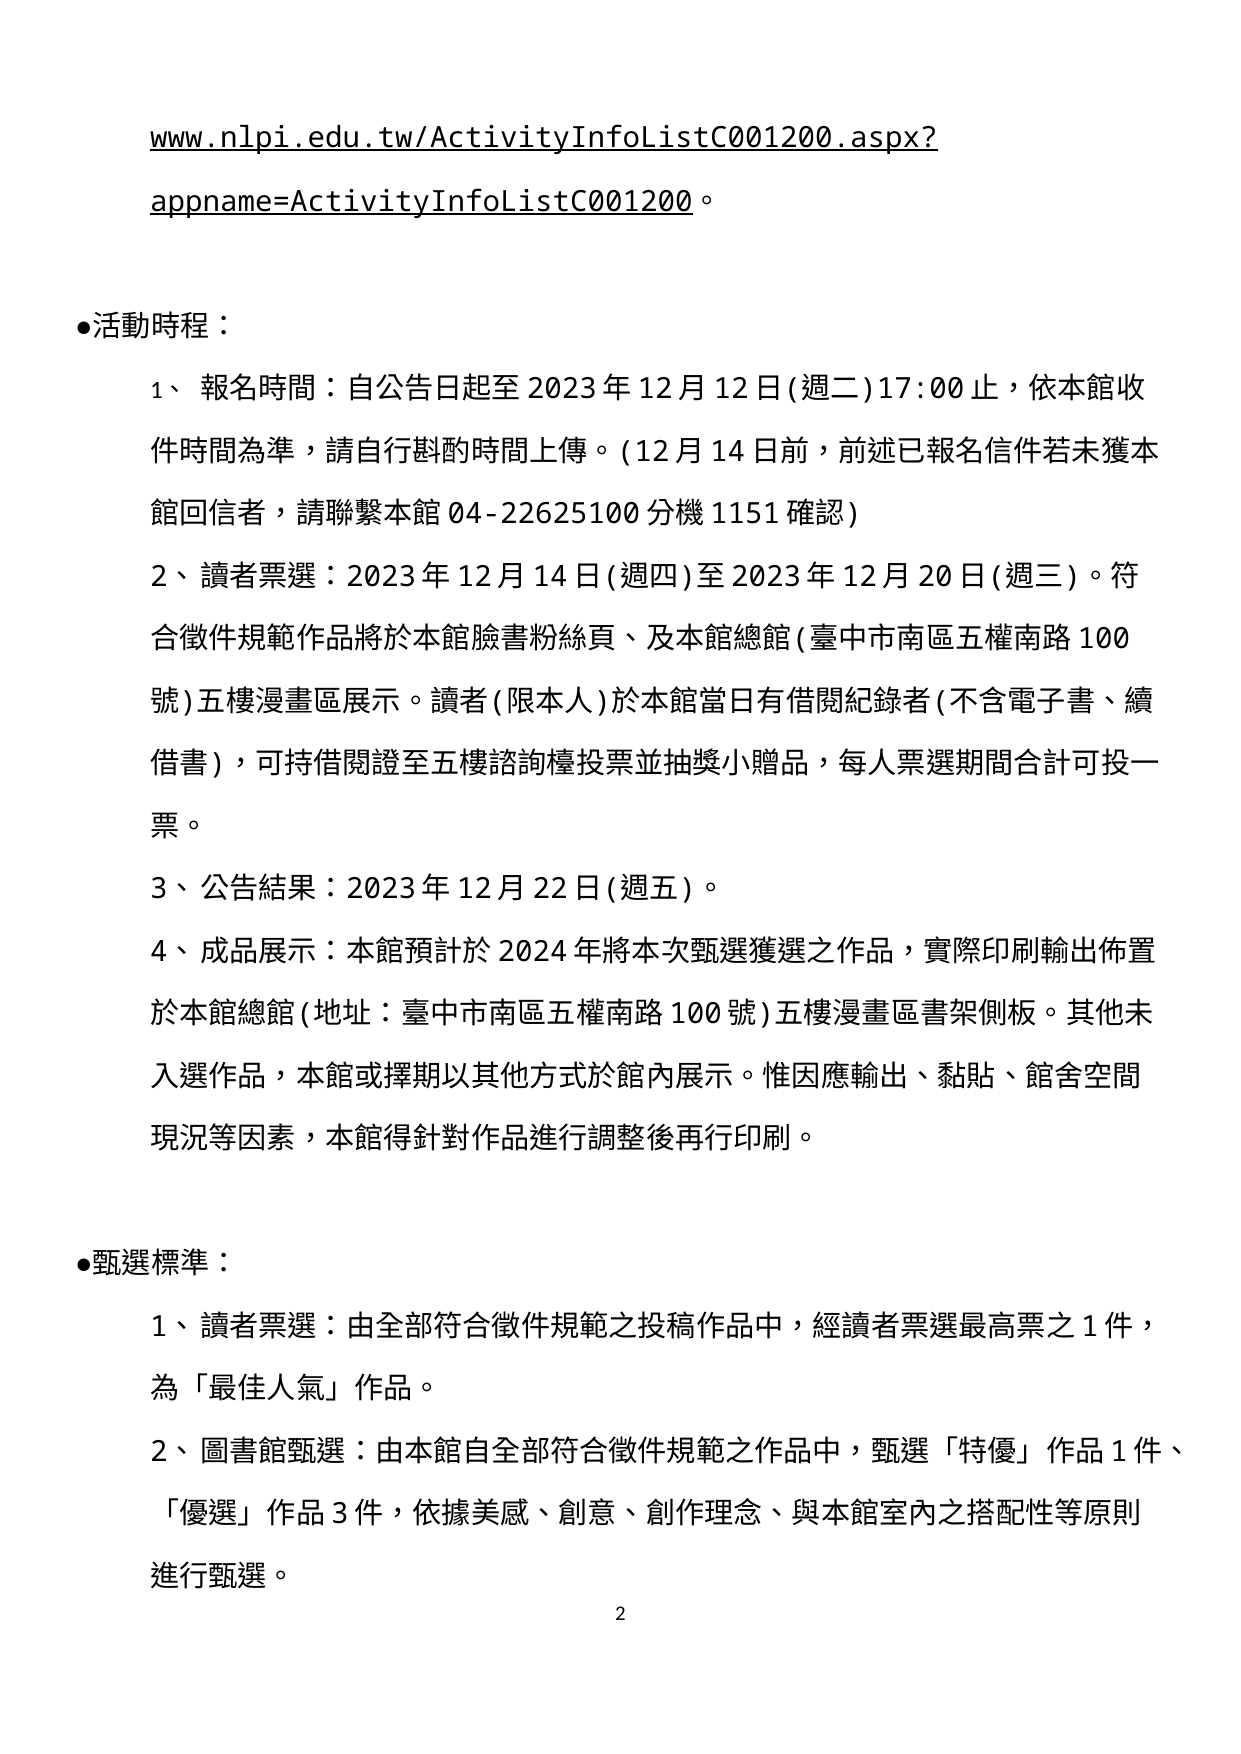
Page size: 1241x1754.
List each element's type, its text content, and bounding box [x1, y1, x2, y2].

list www.nlpi.edu.tw/ActivityInfoListC001200.aspx?appname=ActivityInfoListC001200。 [150, 94, 1165, 219]
list 讀者票選：由全部符合徵件規範之投稿作品中，經讀者票選最高票之1件，為「最佳人氣」作品。 [150, 1282, 1165, 1407]
list 讀者票選：2023年12月14日(週四)至2023年12月20日(週三)。符合徵件規範作品將於本館臉書粉絲頁、及本館總館(臺中市南區五權南路100號)五樓漫畫區展示。讀者(限本人)於本館當日有借閱紀錄者(不含電子書、續借書)，可持借閱證至五樓諮詢檯投票並抽獎小贈品，每人票選期間合計可投一票。 [150, 532, 1165, 844]
list 公告結果：2023年12月22日(週五)。 [150, 844, 1165, 907]
text ●活動時程： [75, 282, 1165, 344]
list 圖書館甄選：由本館自全部符合徵件規範之作品中，甄選「特優」作品1件、「優選」作品3件，依據美感、創意、創作理念、與本館室內之搭配性等原則進行甄選。 [150, 1407, 1165, 1594]
list 成品展示：本館預計於2024年將本次甄選獲選之作品，實際印刷輸出佈置於本館總館(地址：臺中市南區五權南路100號)五樓漫畫區書架側板。其他未入選作品，本館或擇期以其他方式於館內展示。惟因應輸出、黏貼、館舍空間現況等因素，本館得針對作品進行調整後再行印刷。 [150, 907, 1165, 1157]
list 報名時間：自公告日起至2023年12月12日(週二)17:00止，依本館收件時間為準，請自行斟酌時間上傳。(12月14日前，前述已報名信件若未獲本館回信者，請聯繫本館04-22625100分機1151確認) [150, 344, 1165, 532]
text ●甄選標準： [75, 1219, 1165, 1282]
